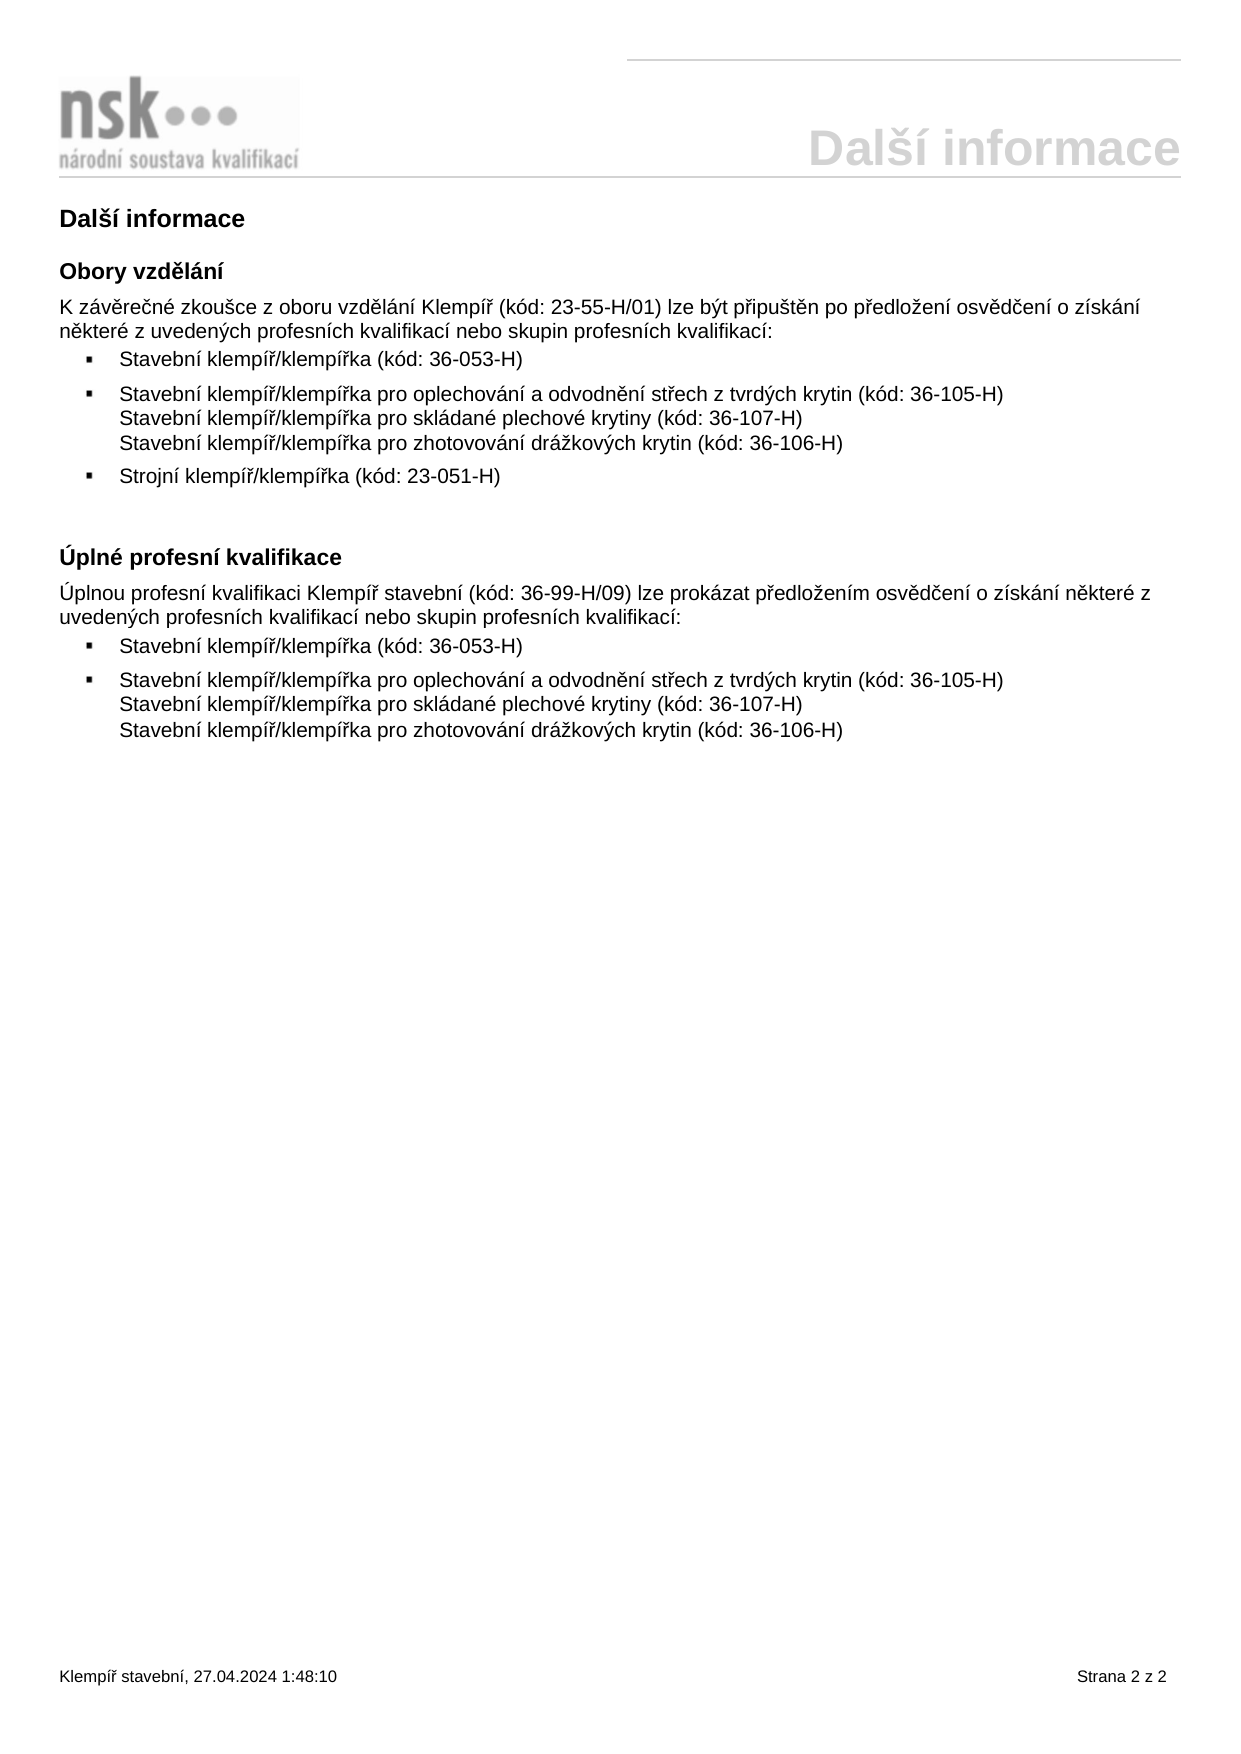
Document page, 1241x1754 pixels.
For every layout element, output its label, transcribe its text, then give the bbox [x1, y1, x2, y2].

table_cell [619, 490, 627, 522]
table_cell [619, 1367, 627, 1658]
table_cell [59, 718, 119, 741]
table_cell [59, 1074, 119, 1367]
table_cell [861, 741, 1167, 774]
table_cell [861, 523, 1167, 533]
table_cell [59, 343, 119, 347]
table_cell [619, 628, 627, 633]
table_cell [119, 373, 482, 382]
table_cell [627, 490, 861, 522]
table_cell [119, 194, 482, 200]
table_cell [619, 1074, 627, 1367]
table_cell [627, 373, 861, 382]
table_cell Strojní klempíř/klempířka (kód: 23-051-H) [119, 464, 1181, 489]
table_cell [119, 171, 482, 176]
table_cell [119, 774, 482, 1074]
table_cell [627, 194, 861, 200]
table_cell [59, 236, 119, 248]
table_cell Stavební klempíř/klempířka pro oplechování a odvodnění střech z tvrdých krytin (kód: 36-105-H) [119, 668, 1181, 692]
table_cell [59, 741, 119, 774]
table_cell Další informace [627, 61, 1181, 176]
table_cell [1167, 1658, 1181, 1694]
table_cell [482, 490, 619, 522]
table_cell [1167, 659, 1181, 668]
table_cell [119, 628, 482, 633]
table_cell [59, 194, 119, 200]
table_cell Strana 2 z 2 [861, 1658, 1167, 1694]
table_cell [59, 523, 119, 533]
table_cell [619, 170, 627, 176]
table_cell [619, 774, 627, 1074]
table_cell [861, 457, 1167, 464]
table_cell [861, 774, 1167, 1074]
table_cell [861, 659, 1167, 668]
table_cell Úplnou profesní kvalifikaci Klempíř stavební (kód: 36-99-H/09) lze prokázat předložením osvědčení o získání některé z uvedených profesních kvalifikací nebo skupin profesních kvalifikací: [59, 581, 1181, 627]
table_cell [119, 490, 482, 522]
table_cell [619, 741, 627, 774]
table_cell [1167, 523, 1181, 533]
table_cell [119, 343, 482, 347]
table_cell [119, 1367, 482, 1658]
picture [59, 464, 119, 488]
table_cell [119, 659, 482, 668]
table_cell [1167, 457, 1181, 464]
table_cell [627, 1367, 861, 1658]
table_cell [59, 373, 119, 381]
table_cell [59, 178, 1181, 194]
table_cell [482, 373, 619, 382]
table_cell Stavební klempíř/klempířka pro zhotovování drážkových krytin (kód: 36-106-H) [119, 718, 1181, 741]
table_cell Klempíř stavební, 27.04.2024 1:48:10 [59, 1658, 861, 1694]
table_cell [59, 431, 119, 457]
table_cell [119, 741, 482, 774]
table_cell [1167, 343, 1181, 347]
table_cell [627, 343, 861, 347]
table_cell [861, 373, 1167, 382]
table_cell [627, 1074, 861, 1367]
table_cell [59, 457, 119, 464]
table_cell [482, 236, 619, 248]
table_cell [619, 373, 627, 382]
picture [59, 633, 119, 658]
table_cell [119, 457, 482, 464]
table_cell [1167, 774, 1181, 1074]
table_cell [1167, 628, 1181, 633]
table_cell Stavební klempíř/klempířka (kód: 36-053-H) [119, 347, 1181, 373]
table_cell [619, 457, 627, 464]
table_cell [1167, 1367, 1181, 1658]
table_cell [1167, 1074, 1181, 1367]
table_cell [482, 343, 619, 347]
table_cell [627, 628, 861, 633]
table_cell [619, 659, 627, 668]
table_cell [861, 490, 1167, 522]
table_cell [1167, 194, 1181, 200]
table_cell [1167, 236, 1181, 248]
table_cell [627, 457, 861, 464]
table_cell [482, 1367, 619, 1658]
table_cell [627, 236, 861, 248]
table_cell Další informace [59, 200, 1181, 236]
table_cell [861, 1074, 1167, 1367]
table_cell Stavební klempíř/klempířka pro skládané plechové krytiny (kód: 36-107-H) [119, 692, 1181, 717]
table_cell [1167, 373, 1181, 382]
table_cell [619, 236, 627, 248]
table_cell Úplné profesní kvalifikace [59, 533, 1181, 581]
table_cell [482, 628, 619, 633]
table_cell Obory vzdělání [59, 248, 1181, 295]
table_cell [619, 523, 627, 533]
table_cell [482, 457, 619, 464]
table_cell Stavební klempíř/klempířka (kód: 36-053-H) [119, 634, 1181, 659]
table_cell [861, 194, 1167, 200]
table_cell [119, 236, 482, 248]
picture [59, 347, 119, 372]
table_cell [59, 659, 119, 667]
table_cell [482, 194, 619, 200]
table_cell K závěrečné zkoušce z oboru vzdělání Klempíř (kód: 23-55-H/01) lze být připuštěn po předložení osvědčení o získání některé z uvedených profesních kvalifikací nebo skupin profesních kvalifikací: [59, 295, 1181, 343]
table_cell [59, 171, 119, 176]
table_cell [119, 523, 482, 533]
table_cell [482, 171, 619, 176]
table_cell Stavební klempíř/klempířka pro skládané plechové krytiny (kód: 36-107-H) [119, 406, 1181, 431]
table_cell [59, 1367, 119, 1658]
table_cell [627, 523, 861, 533]
table_cell [59, 692, 119, 717]
table_cell [59, 628, 119, 633]
table_cell [59, 774, 119, 1074]
table_cell [861, 343, 1167, 347]
table_cell Stavební klempíř/klempířka pro oplechování a odvodnění střech z tvrdých krytin (kód: 36-105-H) [119, 382, 1181, 406]
table_cell [861, 628, 1167, 633]
table_cell [482, 741, 619, 774]
table_cell [119, 1074, 482, 1367]
table_cell [861, 1367, 1167, 1658]
table_cell [59, 406, 119, 431]
table_cell [59, 490, 119, 522]
table_cell Stavební klempíř/klempířka pro zhotovování drážkových krytin (kód: 36-106-H) [119, 431, 1181, 457]
table_cell [482, 523, 619, 533]
table_cell [627, 774, 861, 1074]
table_cell [1167, 741, 1181, 774]
table_cell [627, 741, 861, 774]
table_cell [620, 59, 627, 170]
table_cell [619, 194, 627, 200]
table_cell [482, 1074, 619, 1367]
table_cell [1167, 490, 1181, 522]
table_cell [482, 774, 619, 1074]
picture [59, 381, 119, 406]
picture [59, 667, 119, 692]
table_cell [627, 659, 861, 668]
table_cell [861, 236, 1167, 248]
table_cell [482, 659, 619, 668]
picture [58, 59, 620, 171]
